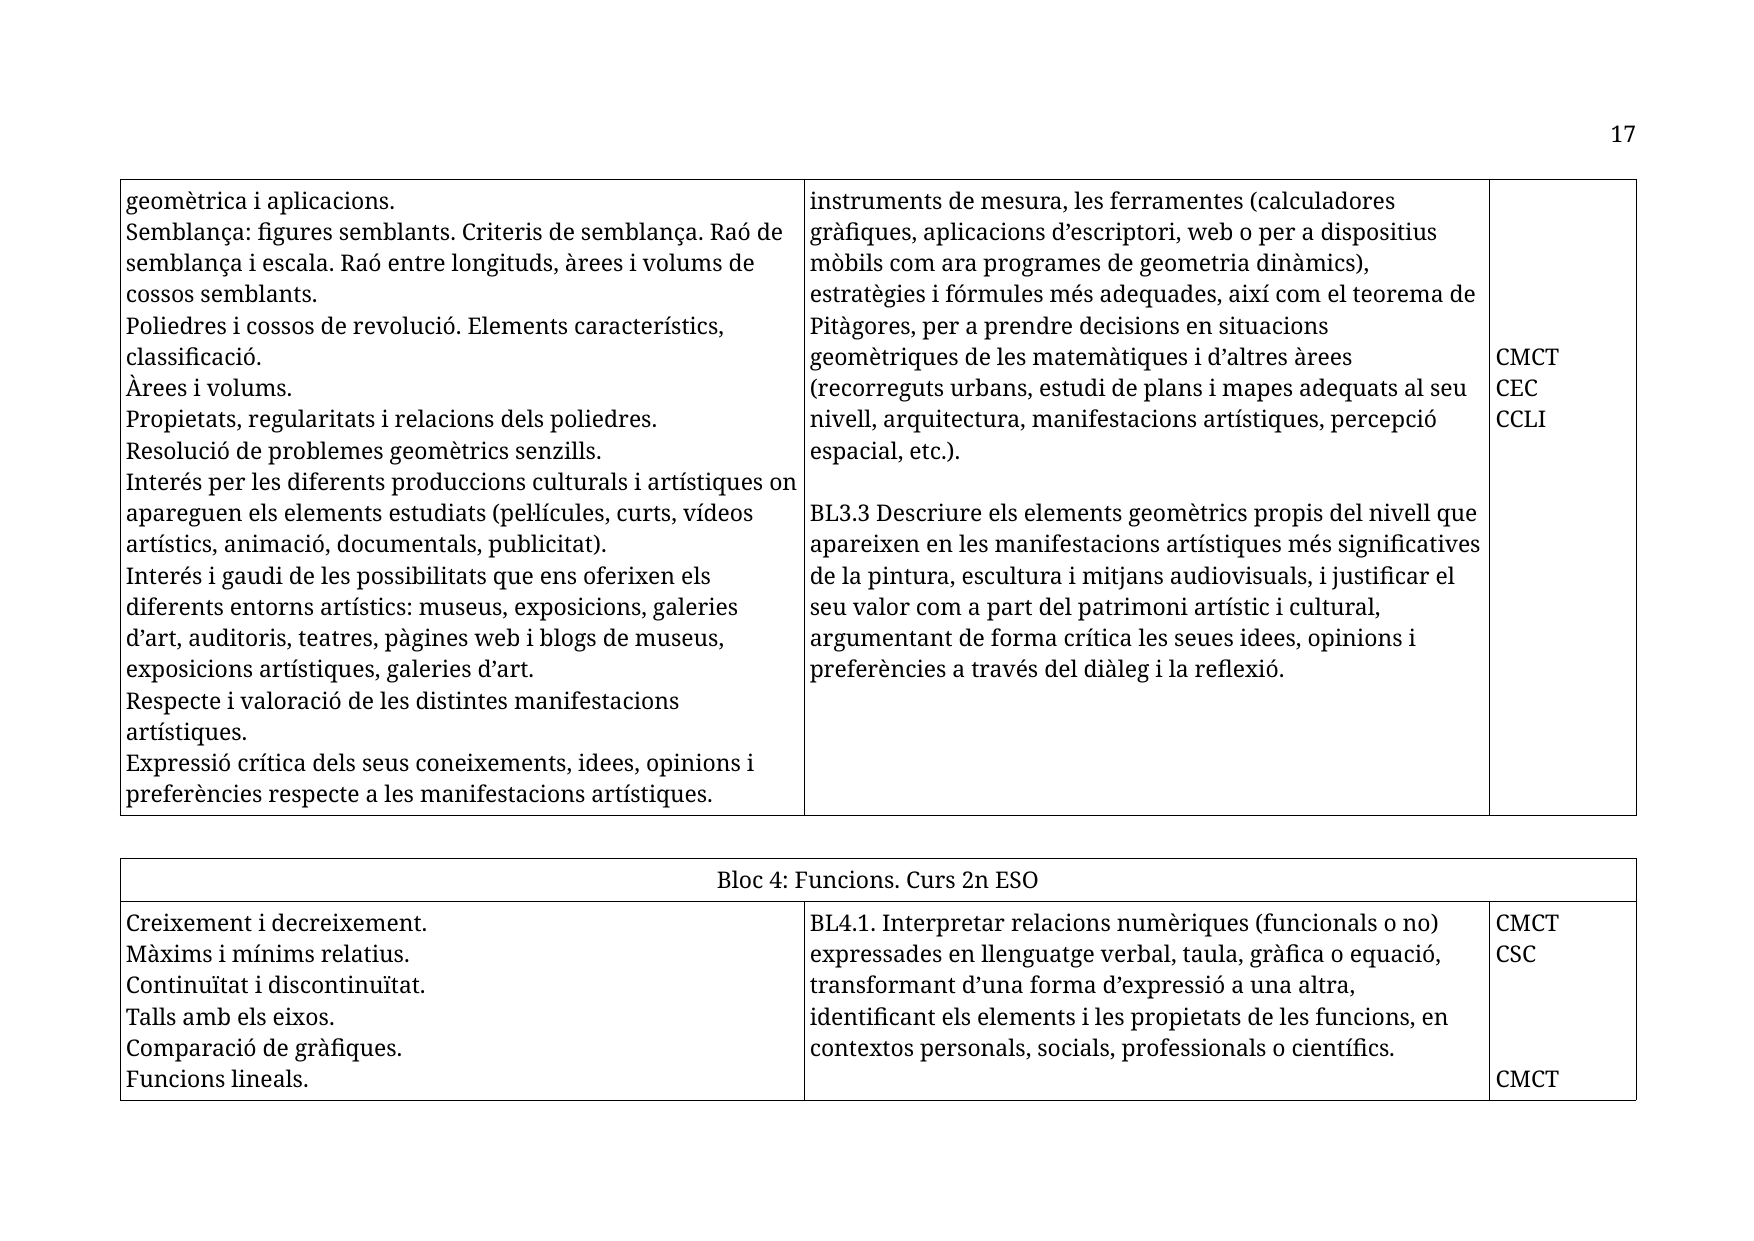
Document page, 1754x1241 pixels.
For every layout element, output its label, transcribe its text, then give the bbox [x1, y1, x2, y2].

table_cell instruments de mesura, les ferramentes (calculadores gràfiques, aplicacions d’escriptori, web o per a dispositius mòbils com ara programes de geometria dinàmics), estratègies i fórmules més adequades, així com el teorema de Pitàgores, per a prendre decisions en situacions geomètriques de les matemàtiques i d’altres àrees (recorreguts urbans, estudi de plans i mapes adequats al seu nivell, arquitectura, manifestacions artístiques, percepció espacial, etc.). BL3.3 Descriure els elements geomètrics propis del nivell que apareixen en les manifestacions artístiques més significatives de la pintura, escultura i mitjans audiovisuals, i justificar el seu valor com a part del patrimoni artístic i cultural, argumentant de forma crítica les seues idees, opinions i preferències a través del diàleg i la reflexió. [805, 180, 1489, 815]
table_cell geomètrica i aplicacions. Semblança: figures semblants. Criteris de semblança. Raó de semblança i escala. Raó entre longituds, àrees i volums de cossos semblants. Poliedres i cossos de revolució. Elements característics, classificació. Àrees i volums. Propietats, regularitats i relacions dels poliedres. Resolució de problemes geomètrics senzills. Interés per les diferents produccions culturals i artístiques on apareguen els elements estudiats (pel·lícules, curts, vídeos artístics, animació, documentals, publicitat). Interés i gaudi de les possibilitats que ens oferixen els diferents entorns artístics: museus, exposicions, galeries d’art, auditoris, teatres, pàgines web i blogs de museus, exposicions artístiques, galeries d’art. Respecte i valoració de les distintes manifestacions artístiques. Expressió crítica dels seus coneixements, idees, opinions i preferències respecte a les manifestacions artístiques. [121, 180, 804, 815]
table_cell Creixement i decreixement. Màxims i mínims relatius. Continuïtat i discontinuïtat. Talls amb els eixos. Comparació de gràfiques. Funcions lineals. [121, 902, 804, 1100]
table_cell BL4.1. Interpretar relacions numèriques (funcionals o no) expressades en llenguatge verbal, taula, gràfica o equació, transformant d’una forma d’expressió a una altra, identificant els elements i les propietats de les funcions, en contextos personals, socials, professionals o científics. [805, 902, 1489, 1100]
table_cell CMCT CEC CCLI [1490, 180, 1636, 815]
table_cell Bloc 4: Funcions. Curs 2n ESO [121, 859, 1636, 901]
table_cell [120, 816, 1636, 858]
table_cell CMCT CSC CMCT [1490, 902, 1636, 1100]
